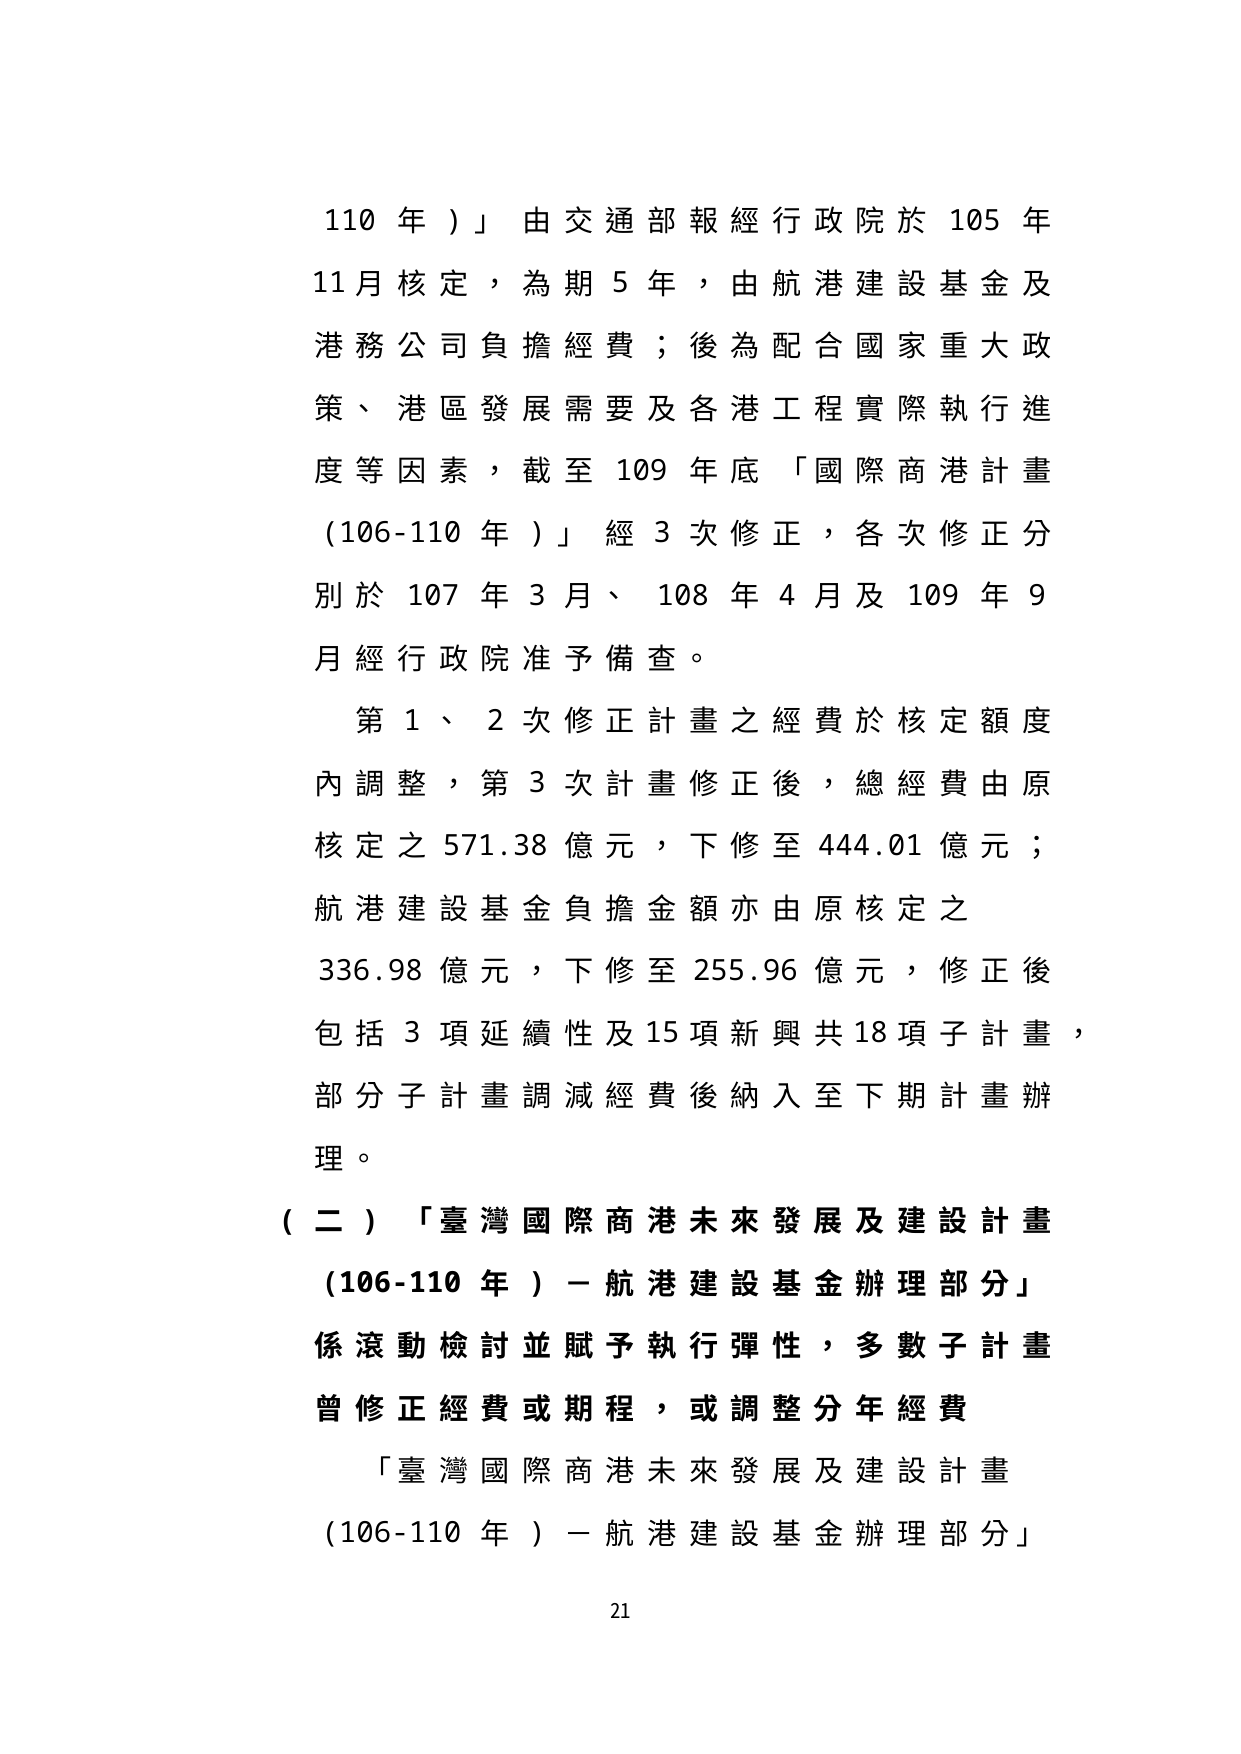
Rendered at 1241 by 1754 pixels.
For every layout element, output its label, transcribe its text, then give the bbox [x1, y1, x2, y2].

text 110年)」由交通部報經行政院於105年11月核定，為期5年，由航港建設基金及港務公司負擔經費；後為配合國家重大政策、港區發展需要及各港工程實際執行進度等因素，截至109年底「國際商港計畫(106-110年)」經3次修正，各次修正分別於107年3月、108年4月及109年9月經行政院准予備查。 [271, 177, 1058, 677]
text (二)「臺灣國際商港未來發展及建設計畫(106-110年)－航港建設基金辦理部分」係滾動檢討並賦予執行彈性，多數子計畫曾修正經費或期程，或調整分年經費 [242, 1177, 1058, 1427]
text 第1、2次修正計畫之經費於核定額度內調整，第3次計畫修正後，總經費由原核定之571.38億元，下修至444.01億元；航港建設基金負擔金額亦由原核定之336.98億元，下修至255.96億元，修正後包括3項延續性及15項新興共18項子計畫，部分子計畫調減經費後納入至下期計畫辦理。 [271, 677, 1058, 1177]
text 「臺灣國際商港未來發展及建設計畫(106-110年)－航港建設基金辦理部分」係「國際商港計畫(106-110年)」由航港建設基金負擔之新興計畫，於計畫額度內，配合政府政策、港區發展政策、港區需求及執行進度等進行滾動檢討，調整計畫內各子計畫辦理之經費、期程及先後順序等，賦予執行彈性。截至109年底「臺灣國際商港未來發展及建設計畫(106-110年)－航港建設基金辦理部分」之15項子計畫，依原核定計畫辦理者僅1項(占7%)，修正期程、經費或兼具者13項(占87%)；子計畫調整期程者以提前及展延各半，調整經費者則互有增減或採分年經費調整(詳表1)。 [271, 1427, 1058, 1552]
